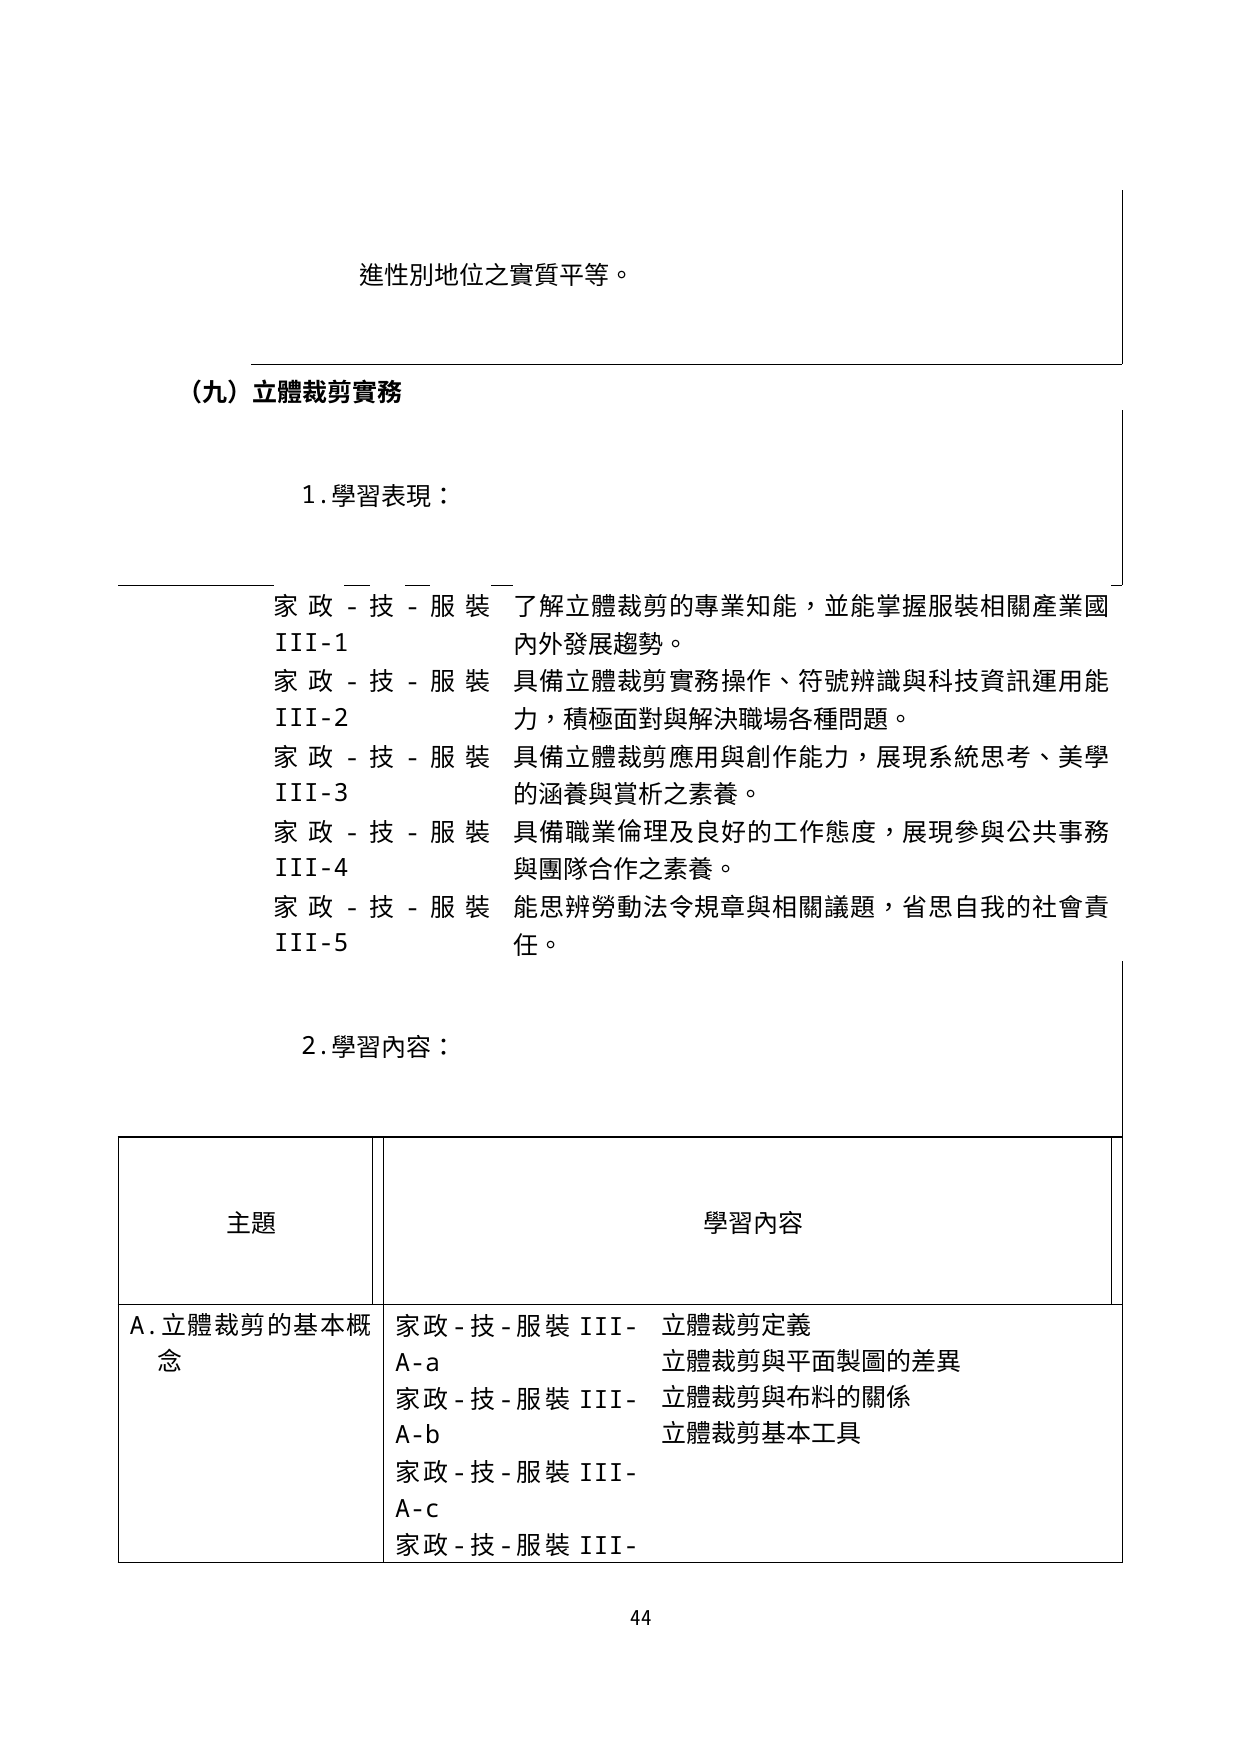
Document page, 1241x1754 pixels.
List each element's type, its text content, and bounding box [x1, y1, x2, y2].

table_cell 能思辨勞動法令規章與相關議題，省思自我的社會責任。 [502, 886, 1122, 961]
table_header 學習內容 [384, 1138, 1111, 1304]
text （九）立體裁剪實務 [168, 364, 1122, 410]
table_cell 具備立體裁剪應用與創作能力，展現系統思考、美學的涵養與賞析之素養。 [502, 736, 1122, 811]
table_cell 家政-技-服裝III-4 [262, 811, 502, 886]
table_cell A.立體裁剪的基本概念 [119, 1305, 383, 1562]
table_header 了解立體裁剪的專業知能，並能掌握服裝相關產業國內外發展趨勢。 [502, 585, 1122, 661]
table_header 主題 [119, 1138, 372, 1304]
table_cell 家政-技-服裝III-5 [262, 886, 502, 961]
table_header [373, 1138, 383, 1304]
text 進性別地位之實質平等。 [251, 189, 1122, 364]
text 2.學習內容： [118, 961, 1122, 1136]
table_cell 具備立體裁剪實務操作、符號辨識與科技資訊運用能力，積極面對與解決職場各種問題。 [502, 661, 1122, 736]
table_cell 家政-技-服裝III-A-a 家政-技-服裝III-A-b 家政-技-服裝III-A-c 家政-技-服裝III- [384, 1305, 650, 1562]
text 1.學習表現： [118, 410, 1122, 585]
table_header [1112, 1138, 1122, 1304]
table_cell 家政-技-服裝III-2 [262, 661, 502, 736]
table_cell 具備職業倫理及良好的工作態度，展現參與公共事務與團隊合作之素養。 [502, 811, 1122, 886]
table_cell 立體裁剪定義 立體裁剪與平面製圖的差異 立體裁剪與布料的關係 立體裁剪基本工具 [650, 1305, 1122, 1562]
table_cell 家政-技-服裝III-3 [262, 736, 502, 811]
table_header 家政-技-服裝III-1 [262, 585, 502, 661]
